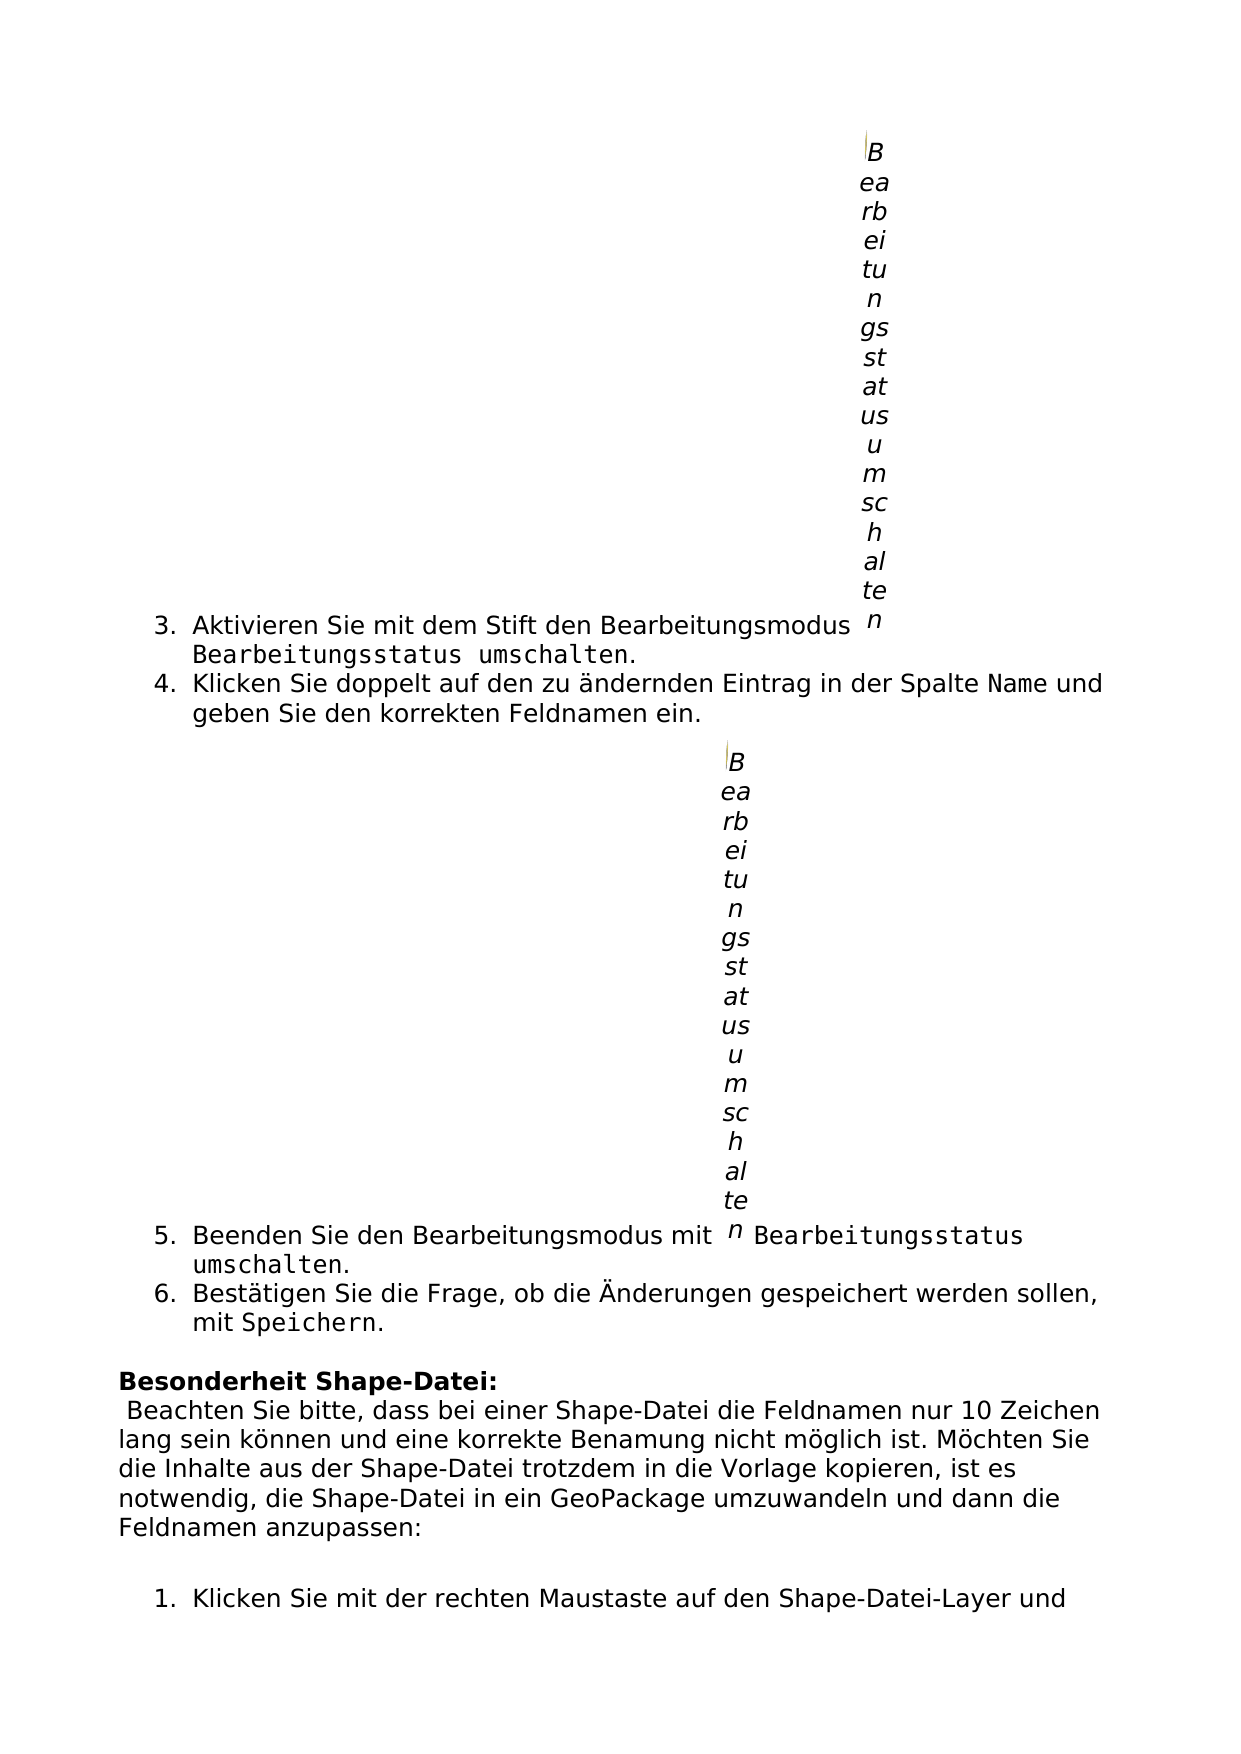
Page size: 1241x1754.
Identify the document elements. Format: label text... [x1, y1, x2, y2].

text Besonderheit Shape-Datei: Beachten Sie bitte, dass bei einer Shape-Datei die Feldnamen nur 10 Zeichen lang sein können und eine korrekte Benamung nicht möglich ist. Möchten Sie die Inhalte aus der Shape-Datei trotzdem in die Vorlage kopieren, ist es notwendig, die Shape-Datei in ein GeoPackage umzuwandeln und dann die Feldnamen anzupassen: [118, 1367, 1122, 1542]
list Bearbeitungsstatus umschalten [859, 131, 892, 634]
list Bearbeitungsstatus umschalten [720, 740, 753, 1244]
list Beenden Sie den Bearbeitungsmodus mit Bearbeitungsstatus umschalten. [177, 728, 1122, 1279]
list Klicken Sie mit der rechten Maustaste auf den Shape-Datei-Layer und [177, 1584, 1122, 1613]
list Klicken Sie doppelt auf den zu ändernden Eintrag in der Spalte Name und geben Sie den korrekten Feldnamen ein. [177, 669, 1122, 728]
picture [725, 740, 729, 772]
picture [864, 130, 868, 162]
list Bestätigen Sie die Frage, ob die Änderungen gespeichert werden sollen, mit Speichern. [177, 1279, 1122, 1338]
list Aktivieren Sie mit dem Stift den Bearbeitungsmodus Bearbeitungsstatus umschalten. [177, 118, 1122, 669]
